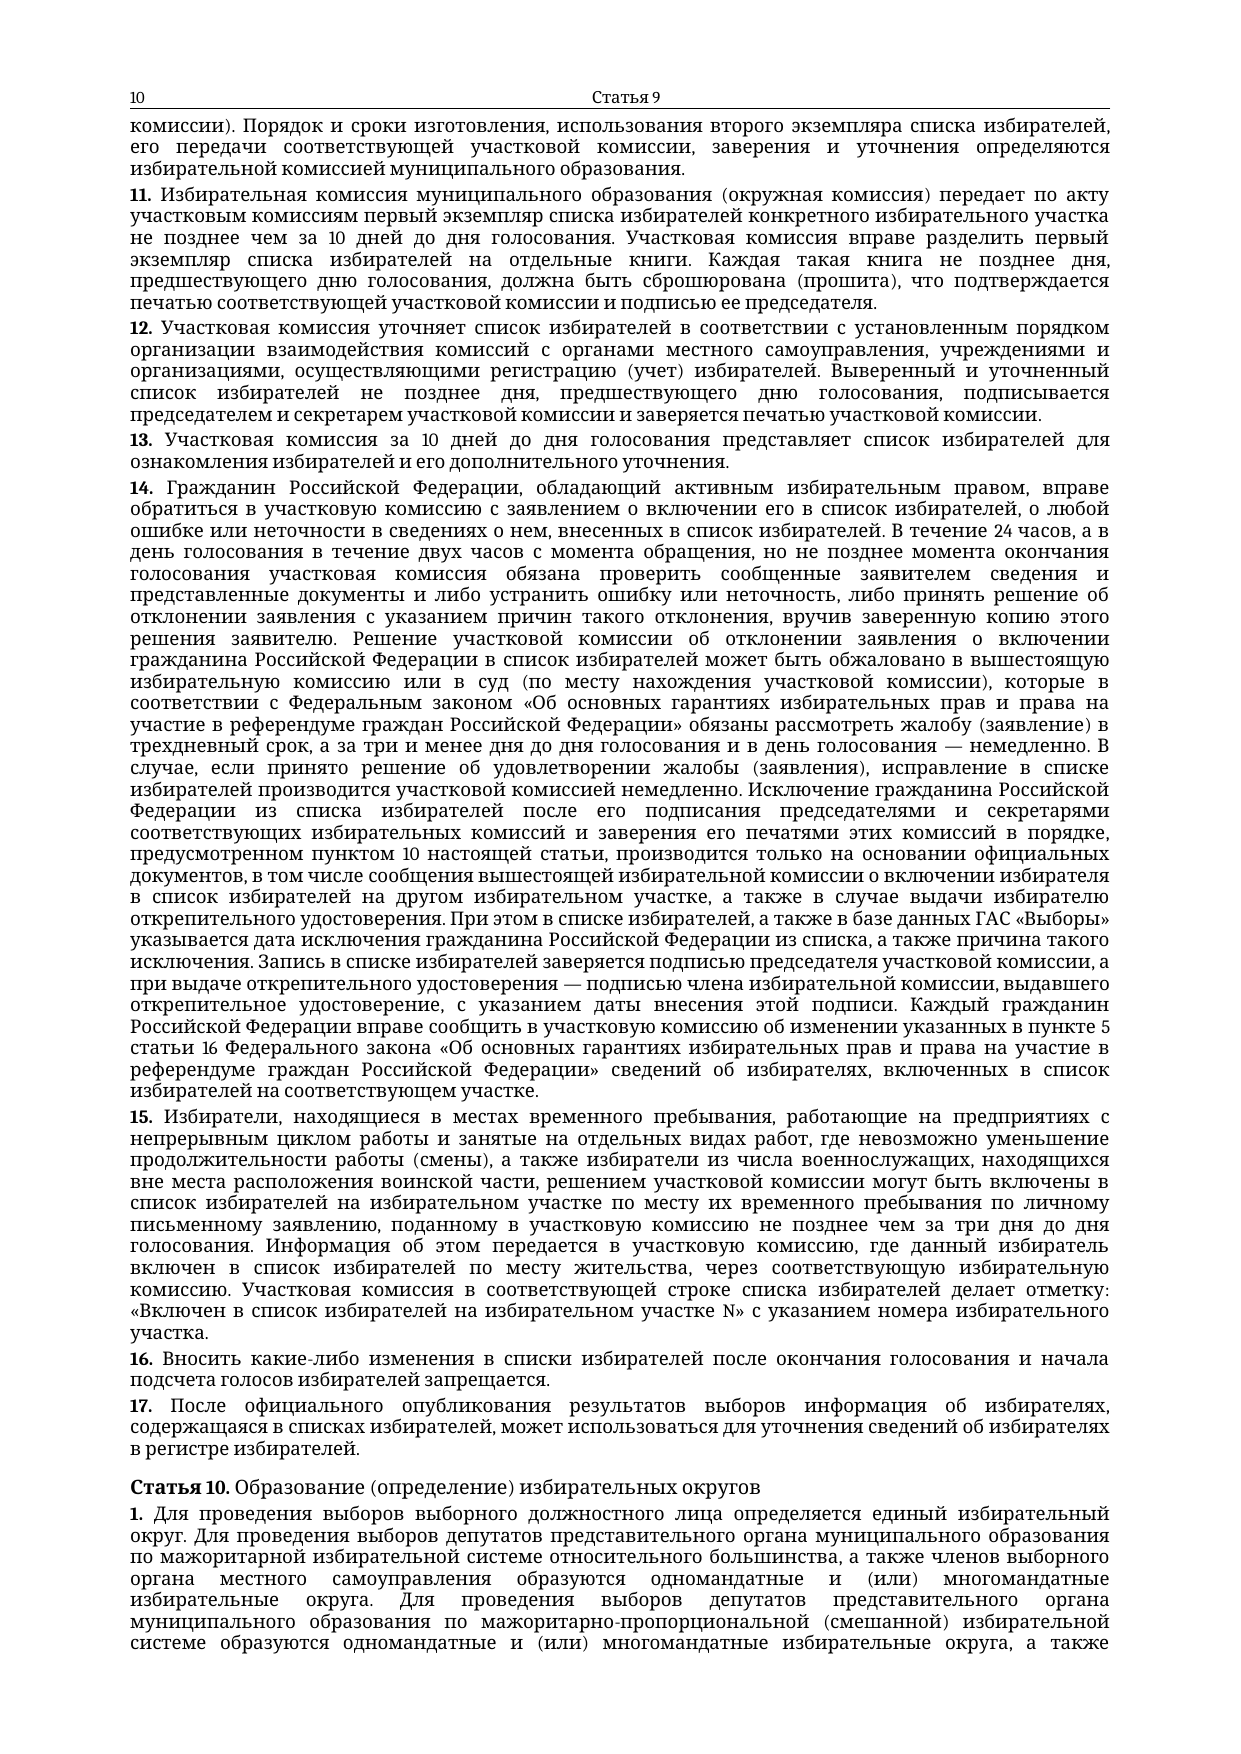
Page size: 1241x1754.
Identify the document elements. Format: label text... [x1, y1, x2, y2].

text 17. После официального опубликования результатов выборов информация об избирателях, содержащаяся в списках избирателей, может использоваться для уточнения сведений об избирателях в регистре избирателей. [130, 1395, 1110, 1460]
subtitle Статья 10. Образование (определение) избирательных округов [130, 1477, 1110, 1499]
text 16. Вносить какие-либо изменения в списки избирателей после окончания голосования и начала подсчета голосов избирателей запрещается. [130, 1348, 1110, 1391]
text комиссии). Порядок и сроки изготовления, использования второго экземпляра списка избирателей, его передачи соответствующей участковой комиссии, заверения и уточнения определяются избирательной комиссией муниципального образования. [130, 116, 1110, 180]
text 11. Избирательная комиссия муниципального образования (окружная комиссия) передает по акту участковым комиссиям первый экземпляр списка избирателей конкретного избирательного участка не позднее чем за 10 дней до дня голосования. Участковая комиссия вправе разделить первый экземпляр списка избирателей на отдельные книги. Каждая такая книга не позднее дня, предшествующего дню голосования, должна быть сброшюрована (прошита), что подтверждается печатью соответствующей участковой комиссии и подписью ее председателя. [130, 184, 1110, 314]
text 13. Участковая комиссия за 10 дней до дня голосования представляет список избирателей для ознакомления избирателей и его дополнительного уточнения. [130, 430, 1110, 473]
text 15. Избиратели, находящиеся в местах временного пребывания, работающие на предприятиях с непрерывным циклом работы и занятые на отдельных видах работ, где невозможно уменьшение продолжительности работы (смены), а также избиратели из числа военнослужащих, находящихся вне места расположения воинской части, решением участковой комиссии могут быть включены в список избирателей на избирательном участке по месту их временного пребывания по личному письменному заявлению, поданному в участковую комиссию не позднее чем за три дня до дня голосования. Информация об этом передается в участковую комиссию, где данный избиратель включен в список избирателей по месту жительства, через соответствующую избирательную комиссию. Участковая комиссия в соответствующей строке списка избирателей делает отметку: «Включен в список избирателей на избирательном участке N» с указанием номера избирательного участка. [130, 1107, 1110, 1344]
text 12. Участковая комиссия уточняет список избирателей в соответствии с установленным порядком организации взаимодействия комиссий с органами местного самоуправления, учреждениями и организациями, осуществляющими регистрацию (учет) избирателей. Выверенный и уточненный список избирателей не позднее дня, предшествующего дню голосования, подписывается председателем и секретарем участковой комиссии и заверяется печатью участковой комиссии. [130, 318, 1110, 426]
text 1. Для проведения выборов выборного должностного лица определяется единый избирательный округ. Для проведения выборов депутатов представительного органа муниципального образования по мажоритарной избирательной системе относительного большинства, а также членов выборного органа местного самоуправления образуются одномандатные и (или) многомандатные избирательные округа. Для проведения выборов депутатов представительного органа муниципального образования по мажоритарно-пропорциональной (смешанной) избирательной системе образуются одномандатные и (или) многомандатные избирательные округа, а также [130, 1503, 1110, 1654]
text 14. Гражданин Российской Федерации, обладающий активным избирательным правом, вправе обратиться в участковую комиссию с заявлением о включении его в список избирателей, о любой ошибке или неточности в сведениях о нем, внесенных в список избирателей. В течение 24 часов, а в день голосования в течение двух часов с момента обращения, но не позднее момента окончания голосования участковая комиссия обязана проверить сообщенные заявителем сведения и представленные документы и либо устранить ошибку или неточность, либо принять решение об отклонении заявления с указанием причин такого отклонения, вручив заверенную копию этого решения заявителю. Решение участковой комиссии об отклонении заявления о включении гражданина Российской Федерации в список избирателей может быть обжаловано в вышестоящую избирательную комиссию или в суд (по месту нахождения участковой комиссии), которые в соответствии с Федеральным законом «Об основных гарантиях избирательных прав и права на участие в референдуме граждан Российской Федерации» обязаны рассмотреть жалобу (заявление) в трехдневный срок, а за три и менее дня до дня голосования и в день голосования — немедленно. В случае, если принято решение об удовлетворении жалобы (заявления), исправление в списке избирателей производится участковой комиссией немедленно. Исключение гражданина Российской Федерации из списка избирателей после его подписания председателями и секретарями соответствующих избирательных комиссий и заверения его печатями этих комиссий в порядке, предусмотренном пунктом 10 настоящей статьи, производится только на основании официальных документов, в том числе сообщения вышестоящей избирательной комиссии о включении избирателя в список избирателей на другом избирательном участке, а также в случае выдачи избирателю открепительного удостоверения. При этом в списке избирателей, а также в базе данных ГАС «Выборы» указывается дата исключения гражданина Российской Федерации из списка, а также причина такого исключения. Запись в списке избирателей заверяется подписью председателя участковой комиссии, а при выдаче открепительного удостоверения — подписью члена избирательной комиссии, выдавшего открепительное удостоверение, с указанием даты внесения этой подписи. Каждый гражданин Российской Федерации вправе сообщить в участковую комиссию об изменении указанных в пункте 5 статьи 16 Федерального закона «Об основных гарантиях избирательных прав и права на участие в референдуме граждан Российской Федерации» сведений об избирателях, включенных в список избирателей на соответствующем участке. [130, 477, 1110, 1102]
